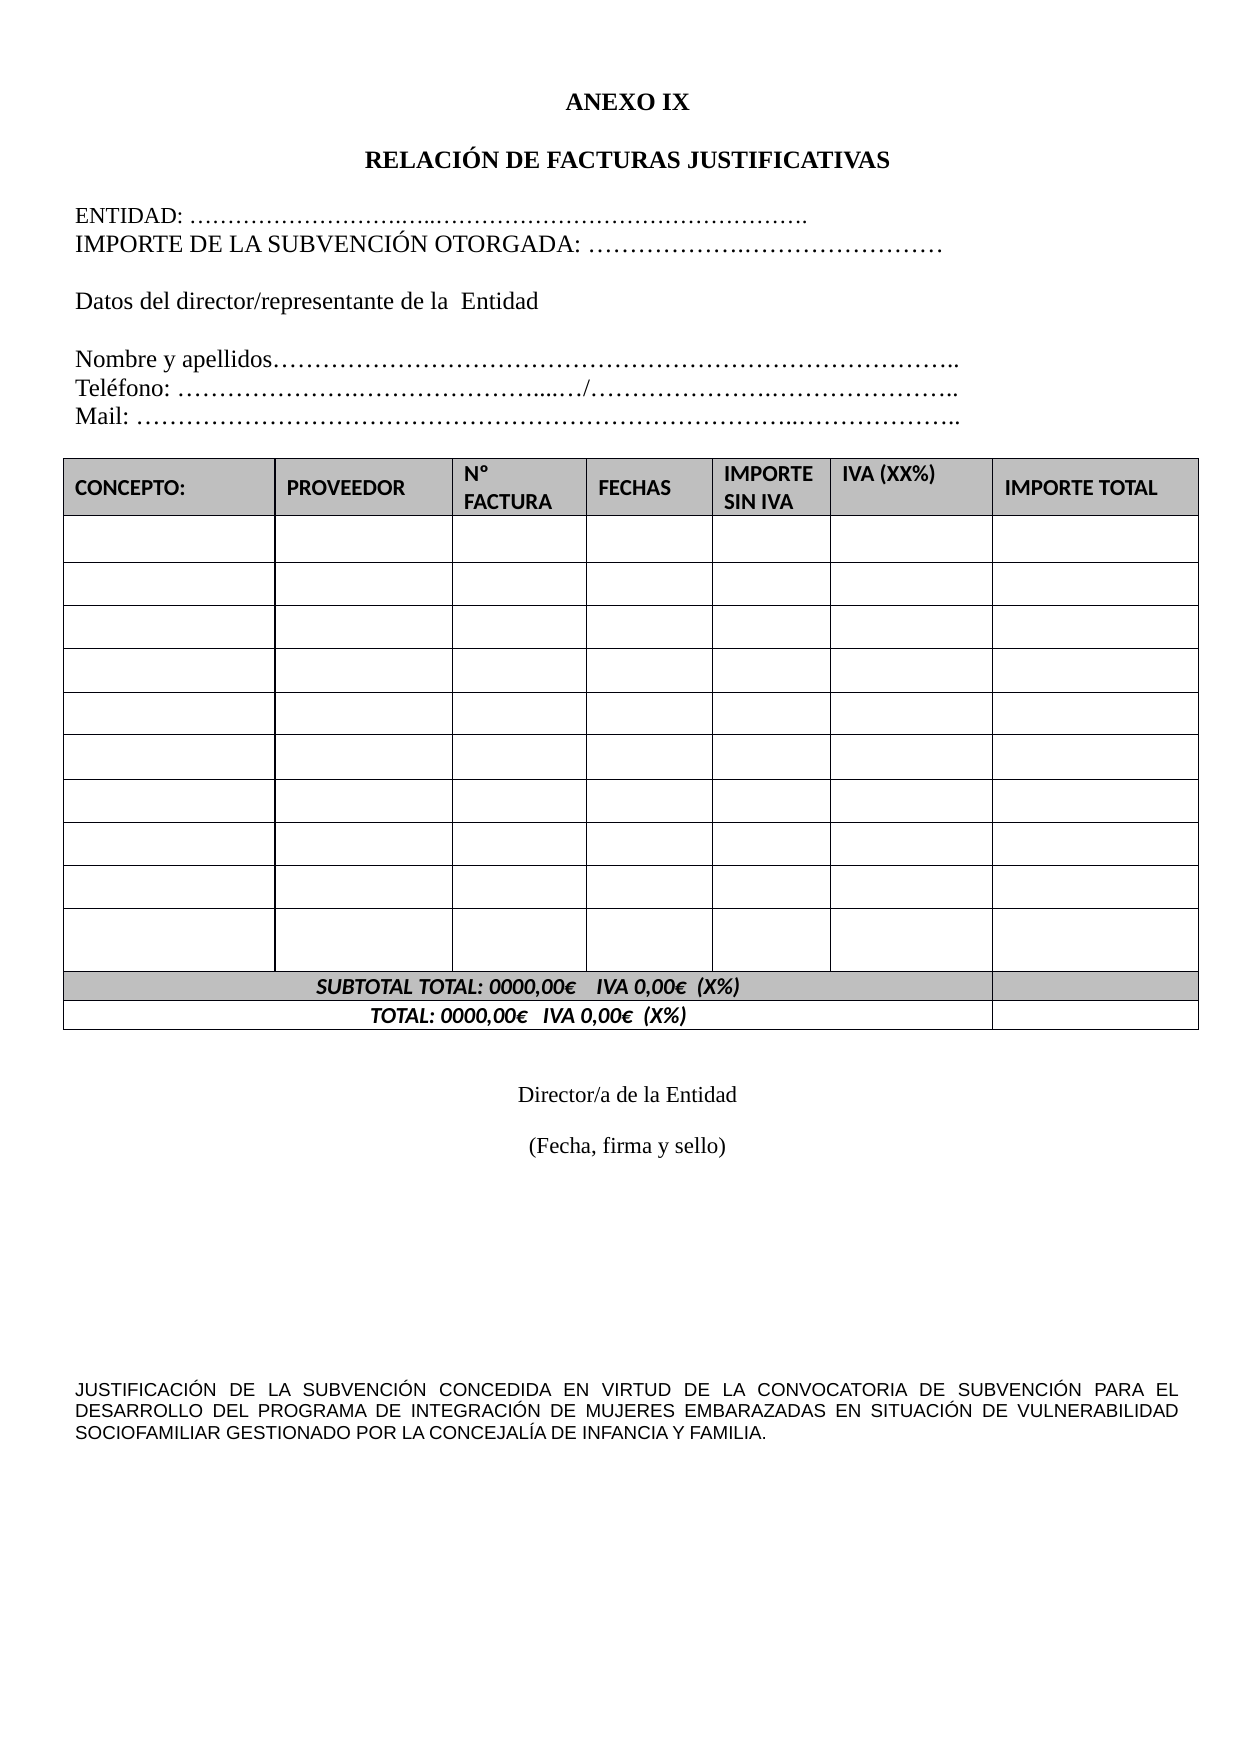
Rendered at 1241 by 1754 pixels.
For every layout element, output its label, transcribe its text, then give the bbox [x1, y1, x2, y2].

table_cell [713, 823, 830, 864]
text Datos del director/representante de la Entidad [75, 286, 1180, 315]
text JUSTIFICACIÓN DE LA SUBVENCIÓN CONCEDIDA EN VIRTUD DE LA CONVOCATORIA DE SUBVENCIÓN PARA EL DESARROLLO DEL PROGRAMA DE INTEGRACIÓN DE MUJERES EMBARAZADAS EN SITUACIÓN DE VULNERABILIDAD SOCIOFAMILIAR GESTIONADO POR LA CONCEJALÍA DE INFANCIA Y FAMILIA. [75, 1378, 1180, 1443]
table_cell [713, 693, 830, 734]
table_cell [64, 693, 274, 734]
table_cell [993, 649, 1198, 692]
table_cell [993, 606, 1198, 647]
table_cell [993, 693, 1198, 734]
table_cell [587, 735, 712, 778]
table_cell [831, 516, 992, 562]
table_cell [831, 909, 992, 971]
table_cell [64, 823, 274, 864]
table_cell [587, 823, 712, 864]
table_cell [276, 909, 452, 971]
table_header IMPORTE TOTAL [993, 459, 1198, 515]
table_cell [587, 866, 712, 908]
text RELACIÓN DE FACTURAS JUSTIFICATIVAS [75, 145, 1180, 174]
table_cell [993, 909, 1198, 971]
table_cell [453, 909, 586, 971]
table_cell [587, 563, 712, 605]
table_header Nº FACTURA [453, 459, 586, 515]
table_cell [453, 866, 586, 908]
text Teléfono: ………………….…………………....…/………………….………………….. [75, 373, 1180, 401]
table_cell [713, 563, 830, 605]
table_cell [587, 780, 712, 822]
table_cell TOTAL: 0000,00€ IVA 0,00€ (X%) [64, 1001, 992, 1029]
table_cell [713, 909, 830, 971]
table_cell [276, 649, 452, 692]
table_cell [276, 563, 452, 605]
table_header CONCEPTO: [64, 459, 274, 515]
table_cell [993, 972, 1198, 1000]
table_cell [64, 780, 274, 822]
table_cell [587, 649, 712, 692]
table_cell [64, 735, 274, 778]
table_cell [453, 563, 586, 605]
table_cell [713, 606, 830, 647]
text ANEXO IX [75, 87, 1180, 116]
table_header PROVEEDOR [276, 459, 452, 515]
table_cell [64, 606, 274, 647]
table_cell [453, 823, 586, 864]
table_cell [276, 866, 452, 908]
table_cell [276, 693, 452, 734]
table_cell [831, 606, 992, 647]
text IMPORTE DE LA SUBVENCIÓN OTORGADA: ……………….…………………… [75, 229, 1180, 258]
table_cell [453, 693, 586, 734]
title (Fecha, firma y sello) [75, 1132, 1180, 1159]
table_cell [587, 516, 712, 562]
table_cell [64, 516, 274, 562]
table_cell [831, 735, 992, 778]
table_header FECHAS [587, 459, 712, 515]
text ENTIDAD: ……………………….…..…………………………………………. [75, 202, 1180, 229]
table_cell [587, 693, 712, 734]
table_cell [993, 866, 1198, 908]
table_cell [276, 606, 452, 647]
table_cell [993, 516, 1198, 562]
table_cell [453, 606, 586, 647]
table_cell [276, 735, 452, 778]
table_cell [587, 606, 712, 647]
table_cell [64, 649, 274, 692]
table_cell [587, 909, 712, 971]
table_cell [993, 563, 1198, 605]
table_cell [993, 823, 1198, 864]
table_cell [276, 516, 452, 562]
table_cell [831, 780, 992, 822]
table_cell [64, 563, 274, 605]
table_cell [276, 823, 452, 864]
table_cell [831, 693, 992, 734]
table_cell [453, 735, 586, 778]
table_cell [993, 1001, 1198, 1029]
table_cell [276, 780, 452, 822]
table_cell [831, 563, 992, 605]
table_cell [831, 866, 992, 908]
table_cell [993, 735, 1198, 778]
text Mail: ……………………………………………………………………..……………….. [75, 401, 1180, 430]
table_cell [64, 866, 274, 908]
table_cell [993, 780, 1198, 822]
table_cell [713, 866, 830, 908]
table_cell [713, 649, 830, 692]
text Nombre y apellidos……………………………………………………………………….. [75, 344, 1180, 373]
table_cell [831, 649, 992, 692]
table_cell [831, 823, 992, 864]
table_cell SUBTOTAL TOTAL: 0000,00€ IVA 0,00€ (X%) [64, 972, 992, 1000]
table_header IVA (XX%) [831, 459, 992, 515]
title Director/a de la Entidad [75, 1081, 1180, 1108]
table_header IMPORTE SIN IVA [713, 459, 830, 515]
table_cell [713, 516, 830, 562]
table_cell [453, 649, 586, 692]
table_cell [713, 735, 830, 778]
table_cell [713, 780, 830, 822]
table_cell [64, 909, 274, 971]
table_cell [453, 780, 586, 822]
table_cell [453, 516, 586, 562]
